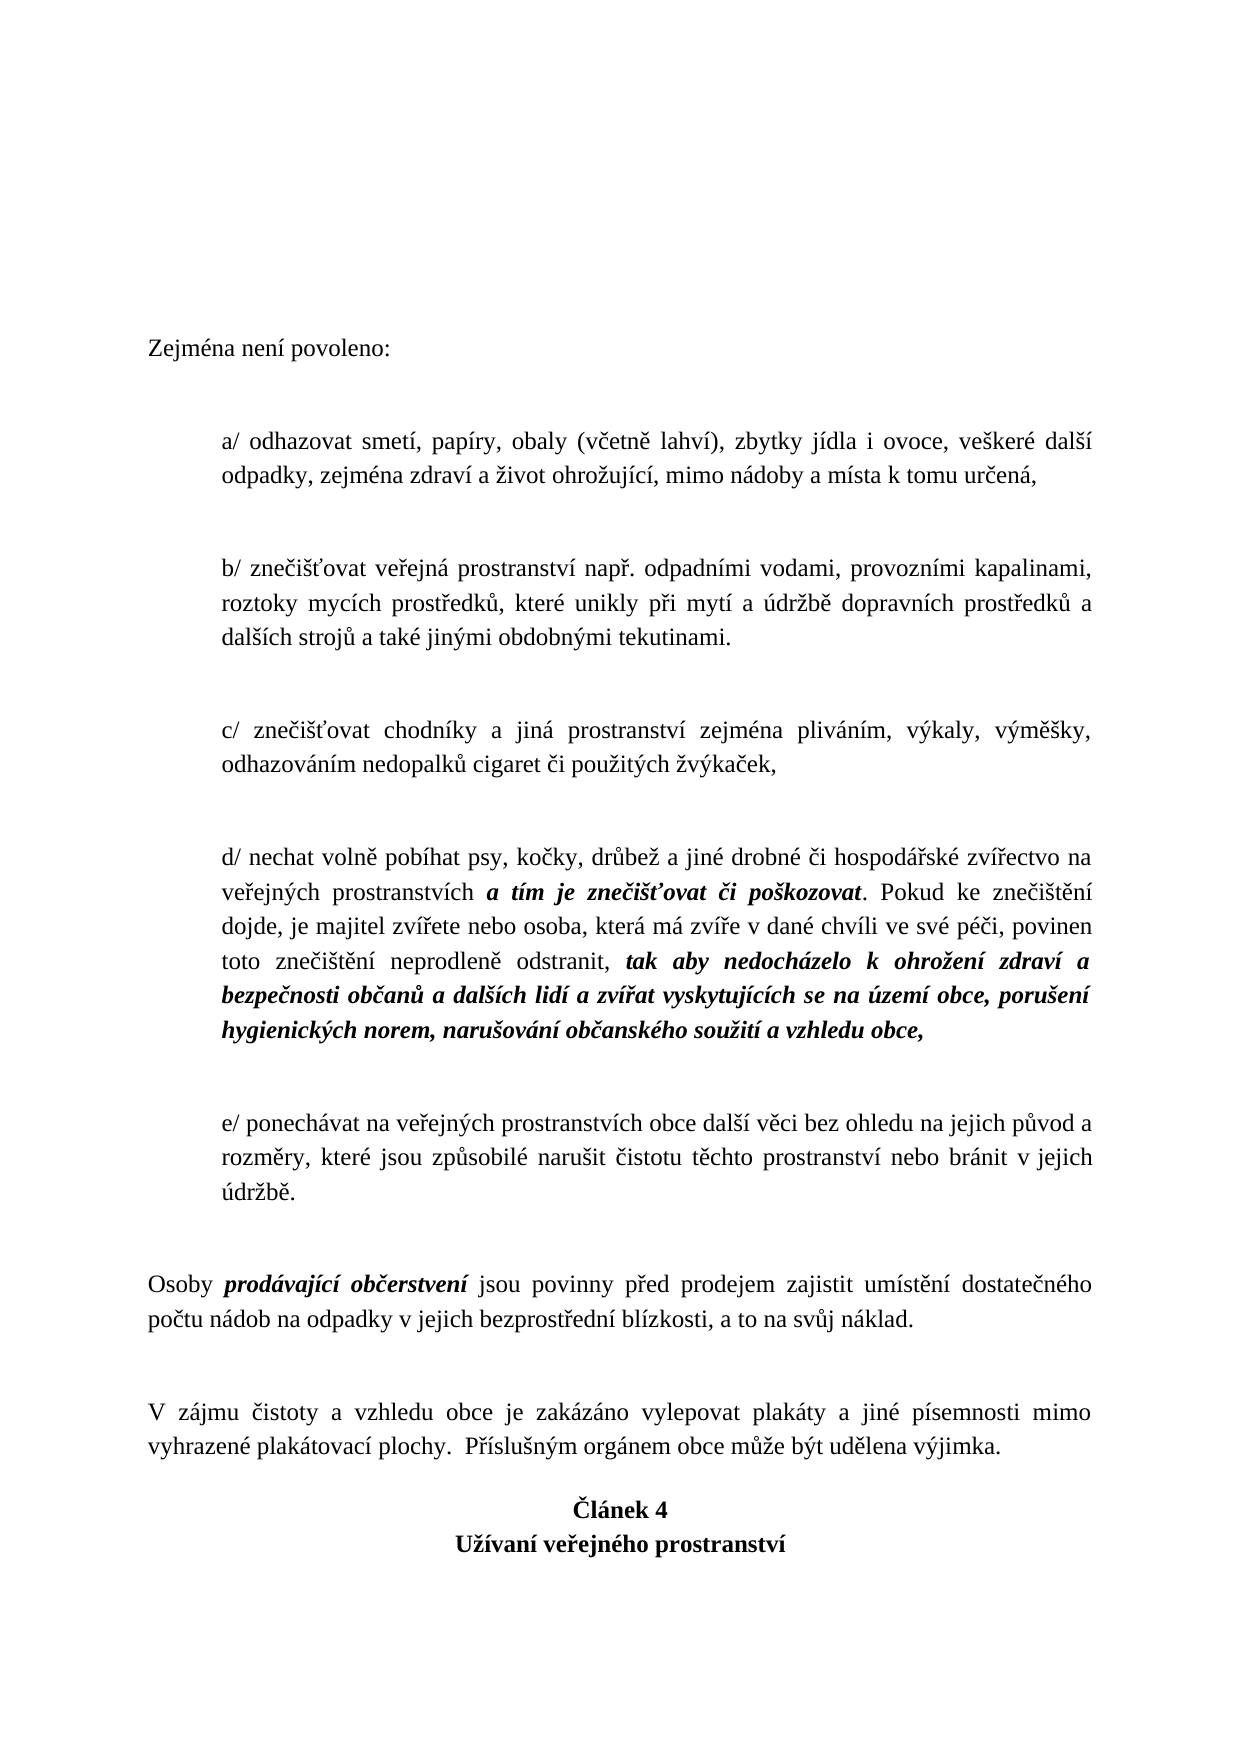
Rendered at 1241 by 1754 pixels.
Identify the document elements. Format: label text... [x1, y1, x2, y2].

text Užívaní veřejného prostranství [148, 1529, 1093, 1558]
text e/ ponechávat na veřejných prostranstvích obce další věci bez ohledu na jejich původ a rozměry, které jsou způsobilé narušit čistotu těchto prostranství nebo bránit v jejich údržbě. [221, 1108, 1093, 1205]
text c/ znečišťovat chodníky a jiná prostranství zejména pliváním, výkaly, výměšky, odhazováním nedopalků cigaret či použitých žvýkaček, [221, 715, 1093, 778]
text a/ odhazovat smetí, papíry, obaly (včetně lahví), zbytky jídla i ovoce, veškeré další odpadky, zejména zdraví a život ohrožující, mimo nádoby a místa k tomu určená, [221, 426, 1093, 489]
text Zejména není povoleno: [148, 333, 1093, 362]
text Článek 4 [148, 1495, 1093, 1523]
text V zájmu čistoty a vzhledu obce je zakázáno vylepovat plakáty a jiné písemnosti mimo vyhrazené plakátovací plochy. Příslušným orgánem obce může být udělena výjimka. [148, 1397, 1093, 1460]
text d/ nechat volně pobíhat psy, kočky, drůbež a jiné drobné či hospodářské zvířectvo na veřejných prostranstvích a tím je znečišťovat či poškozovat. Pokud ke znečištění dojde, je majitel zvířete nebo osoba, která má zvíře v dané chvíli ve své péči, povinen toto znečištění neprodleně odstranit, tak aby nedocházelo k ohrožení zdraví a bezpečnosti občanů a dalších lidí a zvířat vyskytujících se na území obce, porušení hygienických norem, narušování občanského soužití a vzhledu obce, [221, 842, 1093, 1043]
text Osoby prodávající občerstvení jsou povinny před prodejem zajistit umístění dostatečného počtu nádob na odpadky v jejich bezprostřední blízkosti, a to na svůj náklad. [148, 1269, 1093, 1333]
text b/ znečišťovat veřejná prostranství např. odpadními vodami, provozními kapalinami, roztoky mycích prostředků, které unikly při mytí a údržbě dopravních prostředků a dalších strojů a také jinými obdobnými tekutinami. [221, 553, 1093, 651]
